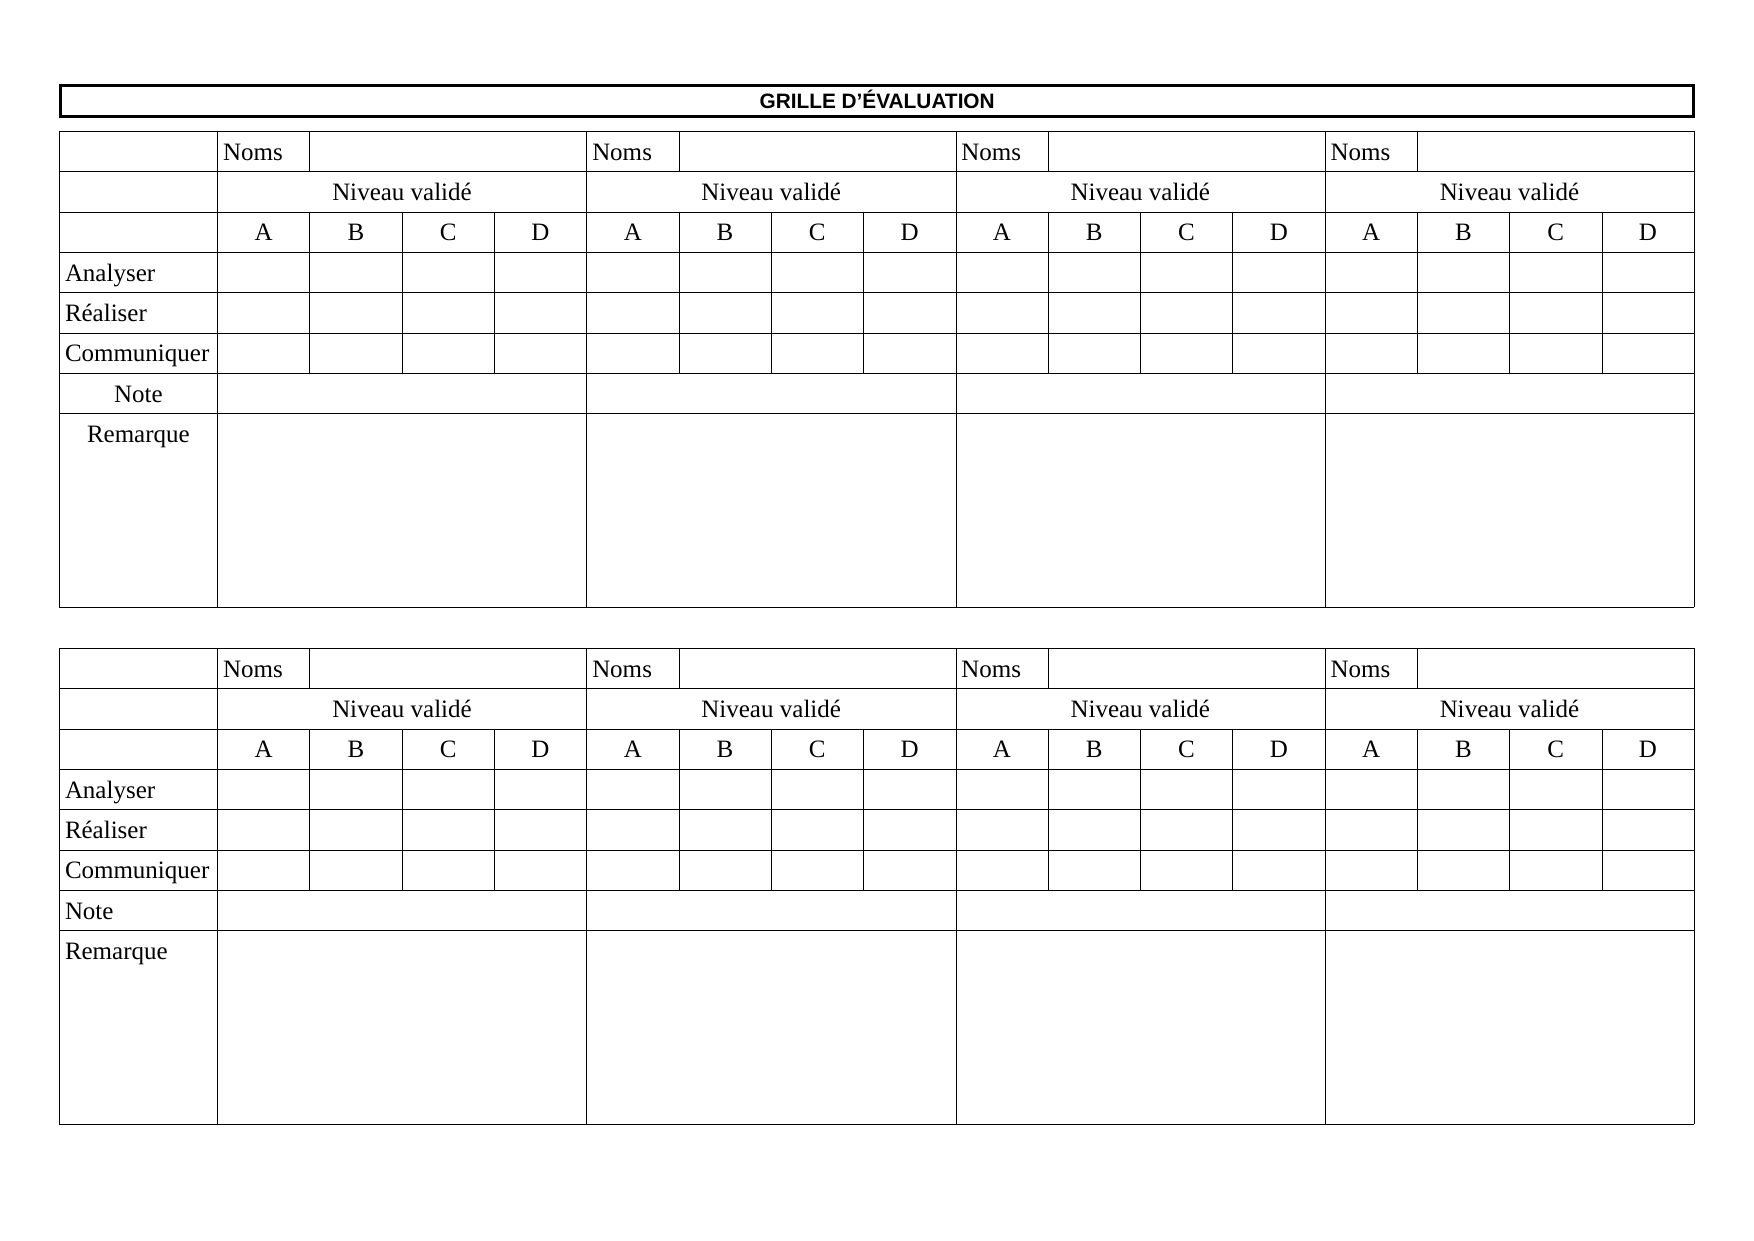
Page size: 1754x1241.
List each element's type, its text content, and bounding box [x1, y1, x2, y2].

table_cell [1603, 253, 1694, 292]
table_cell [1510, 334, 1602, 373]
table_cell [864, 770, 956, 809]
table_cell B [680, 730, 771, 769]
table_cell D [495, 213, 586, 252]
table_cell [957, 770, 1048, 809]
table_cell D [1603, 730, 1694, 769]
table_cell D [864, 213, 956, 252]
table_cell Communiquer [60, 851, 217, 890]
table_cell [772, 253, 863, 292]
table_cell [310, 293, 402, 332]
table_cell [864, 334, 956, 373]
table_cell [1141, 334, 1232, 373]
table_cell [1141, 770, 1232, 809]
table_cell [403, 810, 494, 849]
table_cell [1510, 851, 1602, 890]
table_cell [1510, 810, 1602, 849]
table_cell [772, 810, 863, 849]
table_cell A [218, 213, 309, 252]
table_header Noms [587, 649, 679, 688]
table_header [1418, 132, 1694, 171]
table_cell Niveau validé [587, 172, 956, 212]
table_cell Réaliser [60, 293, 217, 332]
table_cell [1049, 253, 1140, 292]
table_cell [957, 293, 1048, 332]
table_cell [495, 770, 586, 809]
subtitle GRILLE D’ÉVALUATION [62, 87, 1692, 115]
table_cell [680, 253, 771, 292]
table_cell [587, 334, 679, 373]
table_cell [310, 770, 402, 809]
table_cell [1326, 414, 1694, 607]
table_cell [1326, 334, 1417, 373]
table_cell Niveau validé [957, 689, 1325, 729]
table_cell Remarque [60, 414, 217, 607]
table_cell [680, 293, 771, 332]
table_cell Remarque [60, 931, 217, 1124]
table_cell [218, 414, 586, 607]
table_header Noms [587, 132, 679, 171]
table_cell [1326, 253, 1417, 292]
table_header [1049, 132, 1325, 171]
table_cell [1049, 334, 1140, 373]
table_cell [1326, 851, 1417, 890]
table_cell A [218, 730, 309, 769]
table_cell [587, 851, 679, 890]
table_cell [864, 851, 956, 890]
table_cell [218, 810, 309, 849]
table_header [310, 132, 586, 171]
table_cell [772, 851, 863, 890]
table_cell D [1233, 730, 1325, 769]
table_cell [310, 334, 402, 373]
table_cell [1326, 770, 1417, 809]
table_cell [403, 293, 494, 332]
table_cell Analyser [60, 770, 217, 809]
table_cell Note [60, 891, 217, 930]
table_cell [957, 374, 1325, 413]
table_cell [310, 253, 402, 292]
table_cell [1049, 770, 1140, 809]
table_cell [60, 213, 217, 252]
table_cell [957, 810, 1048, 849]
table_cell [1326, 891, 1694, 930]
table_cell [218, 253, 309, 292]
table_cell [310, 851, 402, 890]
table_cell [772, 334, 863, 373]
table_cell [310, 810, 402, 849]
table_cell [403, 334, 494, 373]
table_cell [772, 293, 863, 332]
table_cell [864, 253, 956, 292]
table_cell [587, 810, 679, 849]
table_cell [1326, 374, 1694, 413]
table_cell [60, 730, 217, 769]
table_cell [772, 770, 863, 809]
table_cell [957, 414, 1325, 607]
table_cell A [587, 213, 679, 252]
table_cell [587, 293, 679, 332]
table_cell [1603, 810, 1694, 849]
table_header [1049, 649, 1325, 688]
table_cell [1141, 851, 1232, 890]
table_cell [1233, 253, 1325, 292]
table_cell [60, 689, 217, 729]
table_cell [587, 374, 956, 413]
table_cell Réaliser [60, 810, 217, 849]
table_cell [1326, 810, 1417, 849]
table_cell [957, 851, 1048, 890]
table_cell Analyser [60, 253, 217, 292]
table_header [60, 132, 217, 171]
table_cell D [864, 730, 956, 769]
table_cell [587, 891, 956, 930]
table_cell [957, 253, 1048, 292]
table_cell [218, 334, 309, 373]
table_cell B [1418, 213, 1509, 252]
table_cell C [1510, 730, 1602, 769]
table_cell [1510, 253, 1602, 292]
table_cell [957, 931, 1325, 1124]
table_header Noms [218, 649, 309, 688]
table_cell A [957, 730, 1048, 769]
table_cell [864, 810, 956, 849]
table_cell [1510, 293, 1602, 332]
table_cell B [680, 213, 771, 252]
table_cell [495, 810, 586, 849]
table_cell [957, 891, 1325, 930]
table_cell [218, 931, 586, 1124]
table_cell [1233, 810, 1325, 849]
table_cell [1049, 293, 1140, 332]
table_cell C [403, 213, 494, 252]
table_cell [1418, 851, 1509, 890]
table_header [680, 649, 956, 688]
table_cell [957, 334, 1048, 373]
table_cell [218, 293, 309, 332]
table_cell [1418, 810, 1509, 849]
table_cell D [1603, 213, 1694, 252]
table_cell [1326, 293, 1417, 332]
table_cell A [587, 730, 679, 769]
table_cell [1233, 293, 1325, 332]
table_cell Note [60, 374, 217, 413]
table_header Noms [957, 649, 1048, 688]
table_cell Niveau validé [1326, 172, 1694, 212]
table_cell [403, 253, 494, 292]
table_cell [1603, 334, 1694, 373]
table_cell Niveau validé [1326, 689, 1694, 729]
table_cell C [1141, 213, 1232, 252]
table_cell [218, 770, 309, 809]
table_header [60, 649, 217, 688]
table_cell [864, 293, 956, 332]
table_cell Niveau validé [218, 172, 586, 212]
table_cell [1233, 334, 1325, 373]
table_cell [218, 374, 586, 413]
table_cell D [1233, 213, 1325, 252]
table_cell [1510, 770, 1602, 809]
table_header Noms [1326, 649, 1417, 688]
table_cell [1141, 253, 1232, 292]
table_cell [1141, 293, 1232, 332]
table_cell [680, 334, 771, 373]
table_cell D [495, 730, 586, 769]
table_cell A [957, 213, 1048, 252]
table_cell [495, 851, 586, 890]
table_cell [495, 293, 586, 332]
table_cell [587, 253, 679, 292]
table_cell [1233, 851, 1325, 890]
table_cell Communiquer [60, 334, 217, 373]
table_cell [1603, 770, 1694, 809]
table_cell [495, 253, 586, 292]
table_header Noms [218, 132, 309, 171]
table_cell Niveau validé [218, 689, 586, 729]
table_cell [1326, 931, 1694, 1124]
table_cell [1418, 770, 1509, 809]
table_cell [403, 770, 494, 809]
table_cell B [1049, 730, 1140, 769]
table_header [680, 132, 956, 171]
table_cell [403, 851, 494, 890]
table_cell [1603, 851, 1694, 890]
table_cell C [772, 213, 863, 252]
table_cell A [1326, 213, 1417, 252]
table_cell [495, 334, 586, 373]
table_cell C [1510, 213, 1602, 252]
table_cell C [1141, 730, 1232, 769]
table_cell C [772, 730, 863, 769]
table_cell [1049, 851, 1140, 890]
table_cell [218, 891, 586, 930]
table_cell [587, 931, 956, 1124]
table_header Noms [957, 132, 1048, 171]
table_cell [1603, 293, 1694, 332]
table_cell [587, 414, 956, 607]
table_header [1418, 649, 1694, 688]
table_cell [680, 770, 771, 809]
table_cell Niveau validé [587, 689, 956, 729]
table_cell [1233, 770, 1325, 809]
table_header [310, 649, 586, 688]
table_cell [1049, 810, 1140, 849]
table_cell [60, 172, 217, 212]
table_cell [1418, 253, 1509, 292]
table_cell Niveau validé [957, 172, 1325, 212]
table_cell [680, 810, 771, 849]
table_cell B [1049, 213, 1140, 252]
table_cell [1418, 334, 1509, 373]
table_cell B [310, 730, 402, 769]
table_cell B [310, 213, 402, 252]
table_cell [218, 851, 309, 890]
table_cell A [1326, 730, 1417, 769]
table_cell [680, 851, 771, 890]
table_cell [1141, 810, 1232, 849]
table_cell C [403, 730, 494, 769]
table_header Noms [1326, 132, 1417, 171]
table_cell B [1418, 730, 1509, 769]
table_cell [1418, 293, 1509, 332]
table_cell [587, 770, 679, 809]
